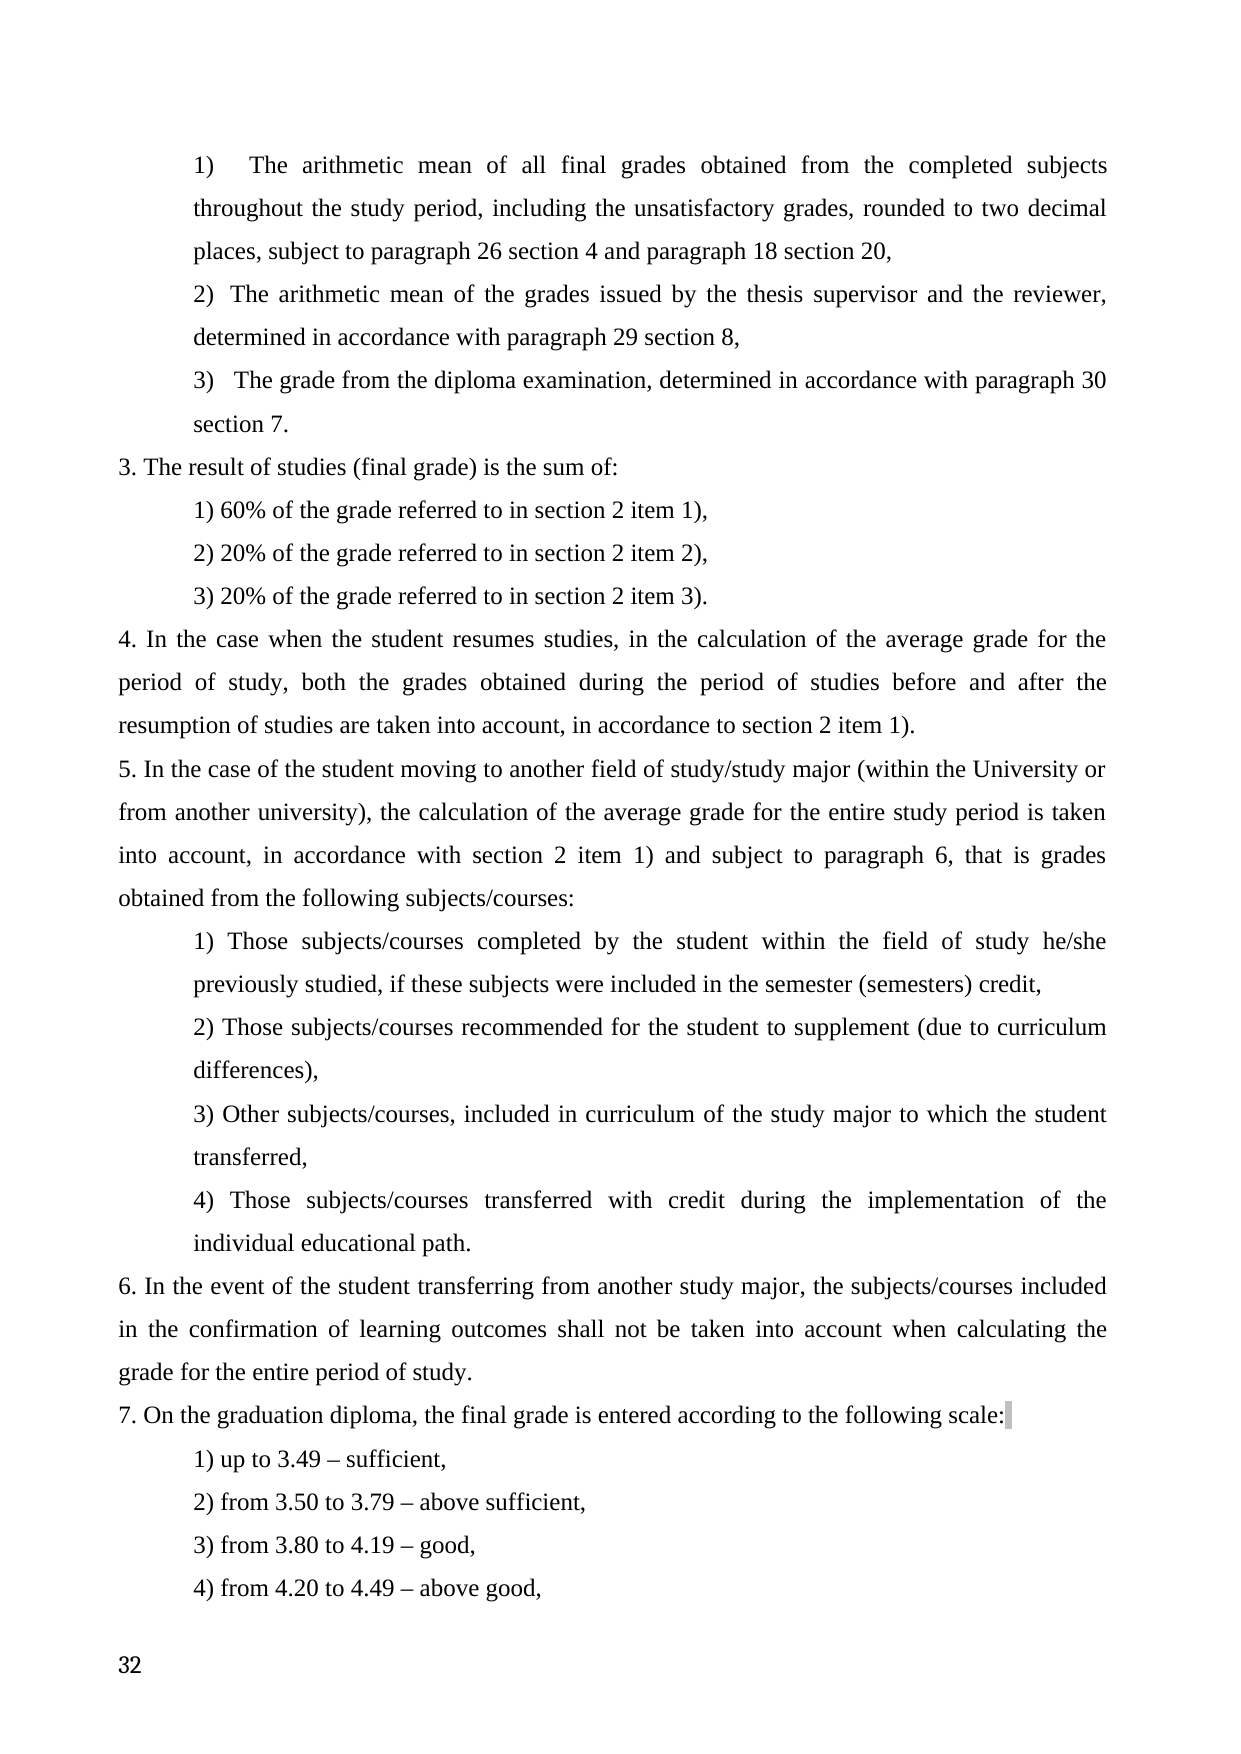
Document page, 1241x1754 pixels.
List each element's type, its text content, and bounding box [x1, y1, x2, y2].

text 3) Other subjects/courses, included in curriculum of the study major to which the student transferred, [193, 1099, 1108, 1171]
text 4) from 4.20 to 4.49 – above good, [118, 1573, 1108, 1602]
text 1) Those subjects/courses completed by the student within the field of study he/she previously studied, if these subjects were included in the semester (semesters) credit, [193, 926, 1108, 998]
text 6. In the event of the student transferring from another study major, the subjects/courses included in the confirmation of learning outcomes shall not be taken into account when calculating the grade for the entire period of study. [118, 1271, 1108, 1386]
text 2) from 3.50 to 3.79 – above sufficient, [118, 1487, 1108, 1516]
text 2) The arithmetic mean of the grades issued by the thesis supervisor and the reviewer, determined in accordance with paragraph 29 section 8, [193, 279, 1108, 351]
text 3) 20% of the grade referred to in section 2 item 3). [118, 581, 1108, 610]
text 1) up to 3.49 – sufficient, [118, 1444, 1108, 1472]
text 4) Those subjects/courses transferred with credit during the implementation of the individual educational path. [193, 1185, 1108, 1257]
text 1) The arithmetic mean of all final grades obtained from the completed subjects throughout the study period, including the unsatisfactory grades, rounded to two decimal places, subject to paragraph 26 section 4 and paragraph 18 section 20, [193, 150, 1108, 265]
text 2) 20% of the grade referred to in section 2 item 2), [118, 538, 1108, 567]
text 3. The result of studies (final grade) is the sum of: [118, 452, 1108, 481]
text 1) 60% of the grade referred to in section 2 item 1), [118, 495, 1108, 524]
text 3) The grade from the diploma examination, determined in accordance with paragraph 30 section 7. [193, 366, 1108, 437]
text 2) Those subjects/courses recommended for the student to supplement (due to curriculum differences), [193, 1012, 1108, 1084]
text 4. In the case when the student resumes studies, in the calculation of the average grade for the period of study, both the grades obtained during the period of studies before and after the resumption of studies are taken into account, in accordance to section 2 item 1). [118, 624, 1108, 739]
text 7. On the graduation diploma, the final grade is entered according to the following scale: [118, 1401, 1108, 1429]
text 5. In the case of the student moving to another field of study/study major (within the University or from another university), the calculation of the average grade for the entire study period is taken into account, in accordance with section 2 item 1) and subject to paragraph 6, that is grades obtained from the following subjects/courses: [118, 754, 1108, 912]
text 3) from 3.80 to 4.19 – good, [118, 1530, 1108, 1559]
